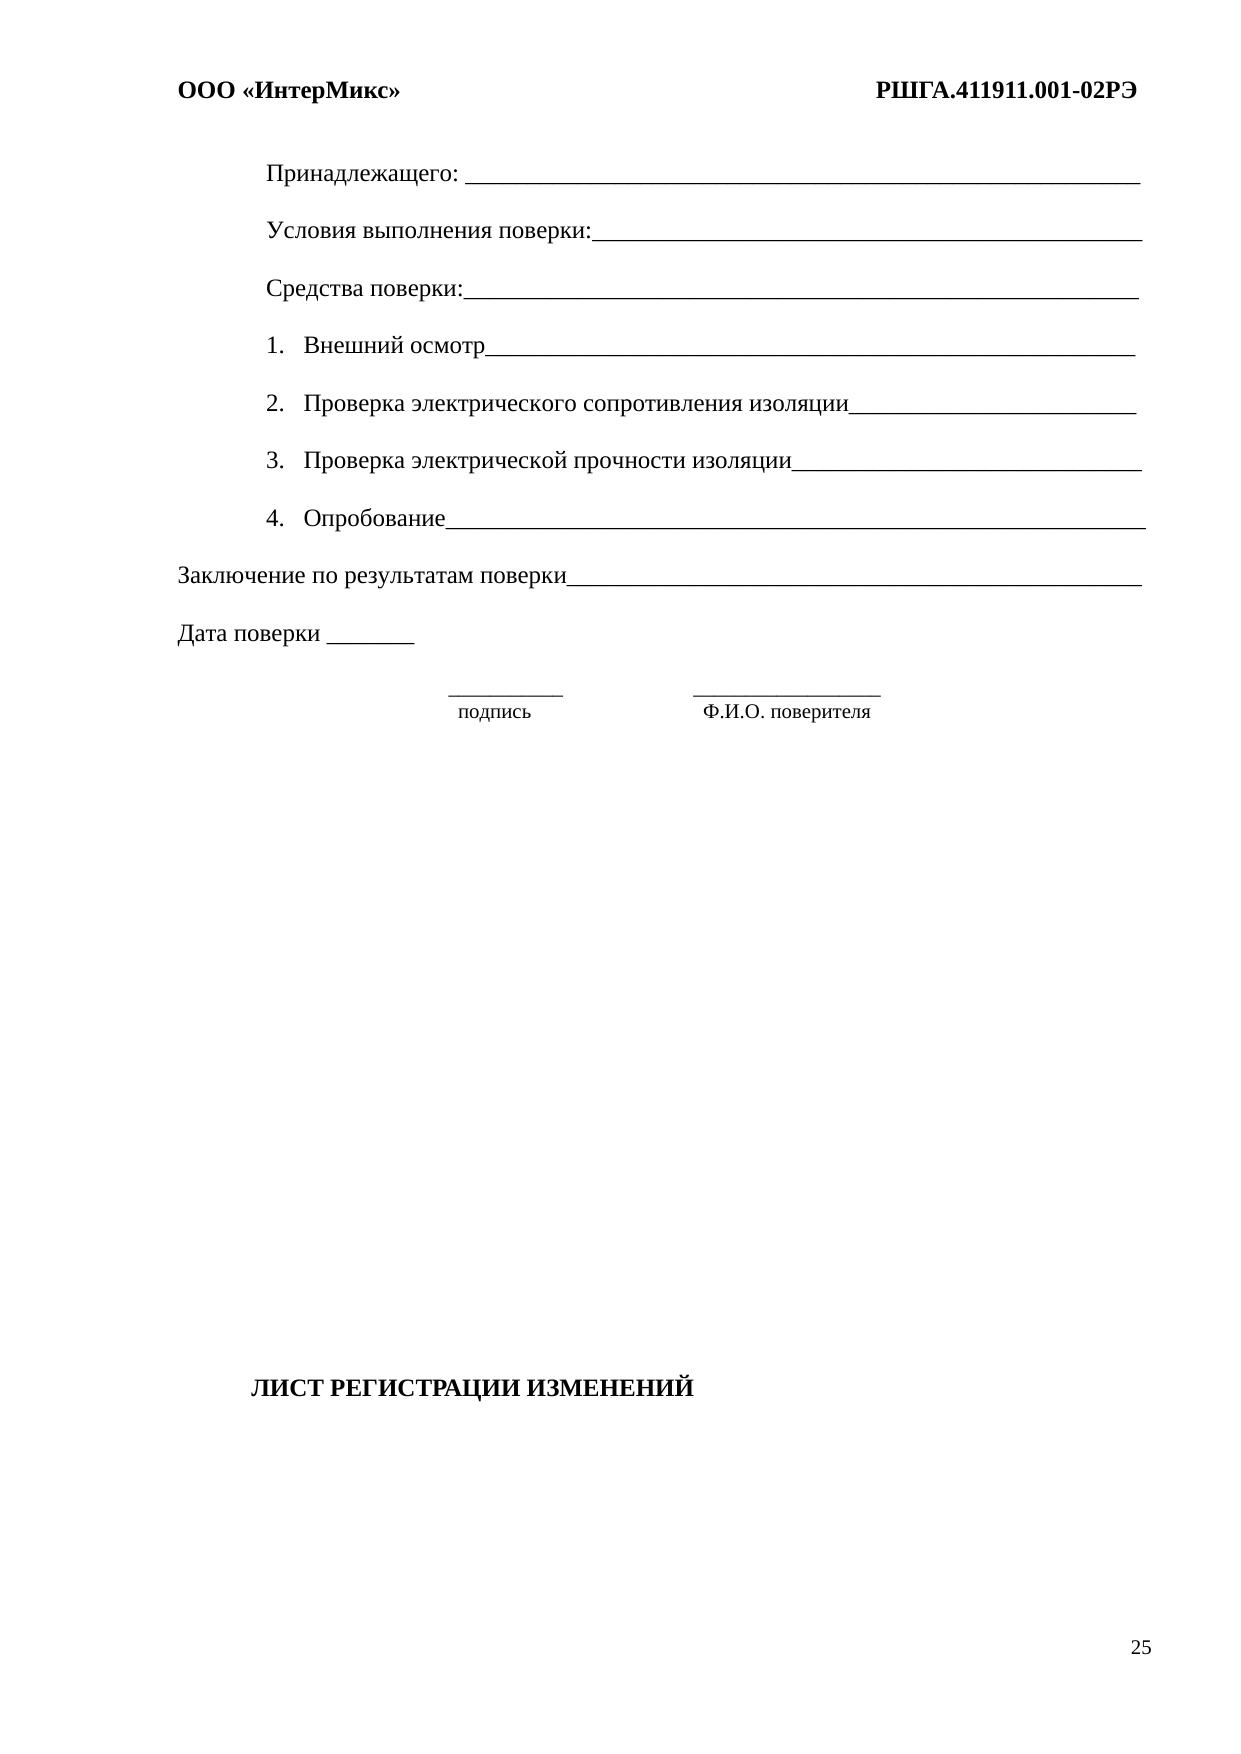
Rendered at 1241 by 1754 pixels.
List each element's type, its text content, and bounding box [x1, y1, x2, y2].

list Проверка электрического сопротивления изоляции_______________________ [266, 388, 1152, 416]
text Условия выполнения поверки:____________________________________________ [266, 215, 1152, 244]
text подпись Ф.И.О. поверителя [177, 699, 1152, 723]
list Опробование________________________________________________________ [266, 503, 1152, 531]
text Принадлежащего: ______________________________________________________ [266, 158, 1152, 186]
text Дата поверки _______ [177, 618, 1152, 646]
text Средства поверки:______________________________________________________ [266, 273, 1152, 301]
list Внешний осмотр____________________________________________________ [266, 330, 1152, 359]
text Заключение по результатам поверки______________________________________________ [177, 560, 1152, 589]
list Проверка электрической прочности изоляции____________________________ [266, 445, 1152, 474]
text ___________ __________________ [177, 675, 1152, 699]
subtitle ЛИСТ РЕГИСТРАЦИИ ИЗМЕНЕНИЙ [177, 1373, 1152, 1402]
